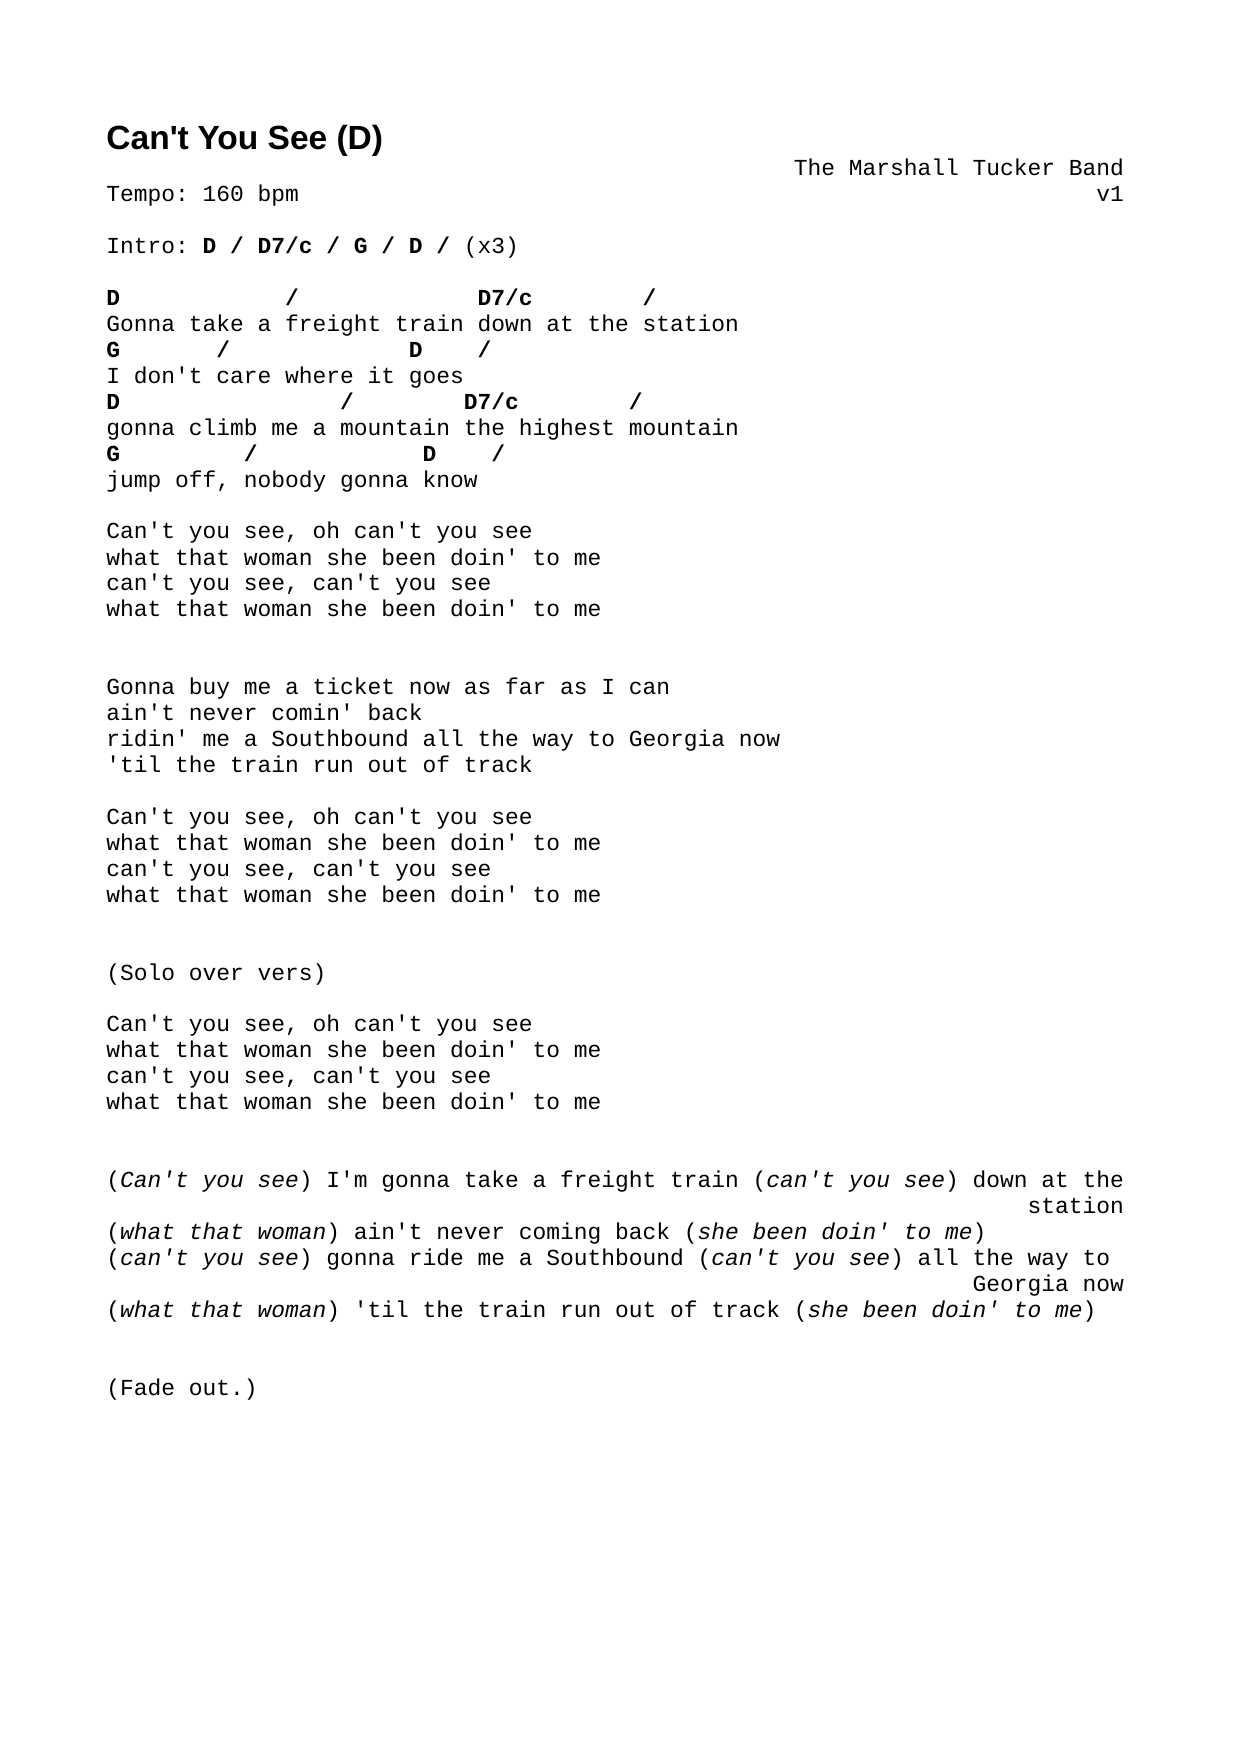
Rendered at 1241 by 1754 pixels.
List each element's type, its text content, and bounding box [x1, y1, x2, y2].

text Tempo: 160 bpm v1 [106, 183, 1134, 209]
text what that woman she been doin' to me [106, 883, 1134, 909]
text Georgia now [106, 1272, 1134, 1298]
text what that woman she been doin' to me [106, 1091, 1134, 1116]
text can't you see, can't you see [106, 857, 1134, 883]
text Can't you see, oh can't you see [106, 520, 1134, 546]
text gonna climb me a mountain the highest mountain [106, 416, 1134, 442]
text (Fade out.) [106, 1376, 1134, 1402]
text Intro: D / D7/c / G / D / (x3) [106, 234, 1134, 261]
text (Can't you see) I'm gonna take a freight train (can't you see) down at the [106, 1168, 1134, 1194]
text D / D7/c / [106, 390, 1134, 416]
text I don't care where it goes [106, 364, 1134, 390]
subtitle Can't You See (D) [106, 118, 1134, 157]
text what that woman she been doin' to me [106, 1039, 1134, 1064]
text D / D7/c / [106, 286, 1134, 312]
text what that woman she been doin' to me [106, 598, 1134, 624]
text The Marshall Tucker Band [106, 157, 1134, 183]
text G / D / [106, 338, 1134, 364]
text 'til the train run out of track [106, 753, 1134, 779]
text G / D / [106, 442, 1134, 468]
text jump off, nobody gonna know [106, 468, 1134, 494]
text can't you see, can't you see [106, 572, 1134, 598]
text ridin' me a Southbound all the way to Georgia now [106, 727, 1134, 753]
text (what that woman) 'til the train run out of track (she been doin' to me) [106, 1298, 1134, 1324]
text Gonna buy me a ticket now as far as I can [106, 676, 1134, 701]
text ain't never comin' back [106, 701, 1134, 727]
text what that woman she been doin' to me [106, 546, 1134, 572]
text (what that woman) ain't never coming back (she been doin' to me) [106, 1220, 1134, 1246]
text what that woman she been doin' to me [106, 831, 1134, 857]
text can't you see, can't you see [106, 1064, 1134, 1091]
text Can't you see, oh can't you see [106, 1013, 1134, 1039]
text (Solo over vers) [106, 961, 1134, 987]
text (can't you see) gonna ride me a Southbound (can't you see) all the way to [106, 1246, 1134, 1272]
text station [106, 1194, 1134, 1220]
text Gonna take a freight train down at the station [106, 312, 1134, 338]
text Can't you see, oh can't you see [106, 805, 1134, 831]
